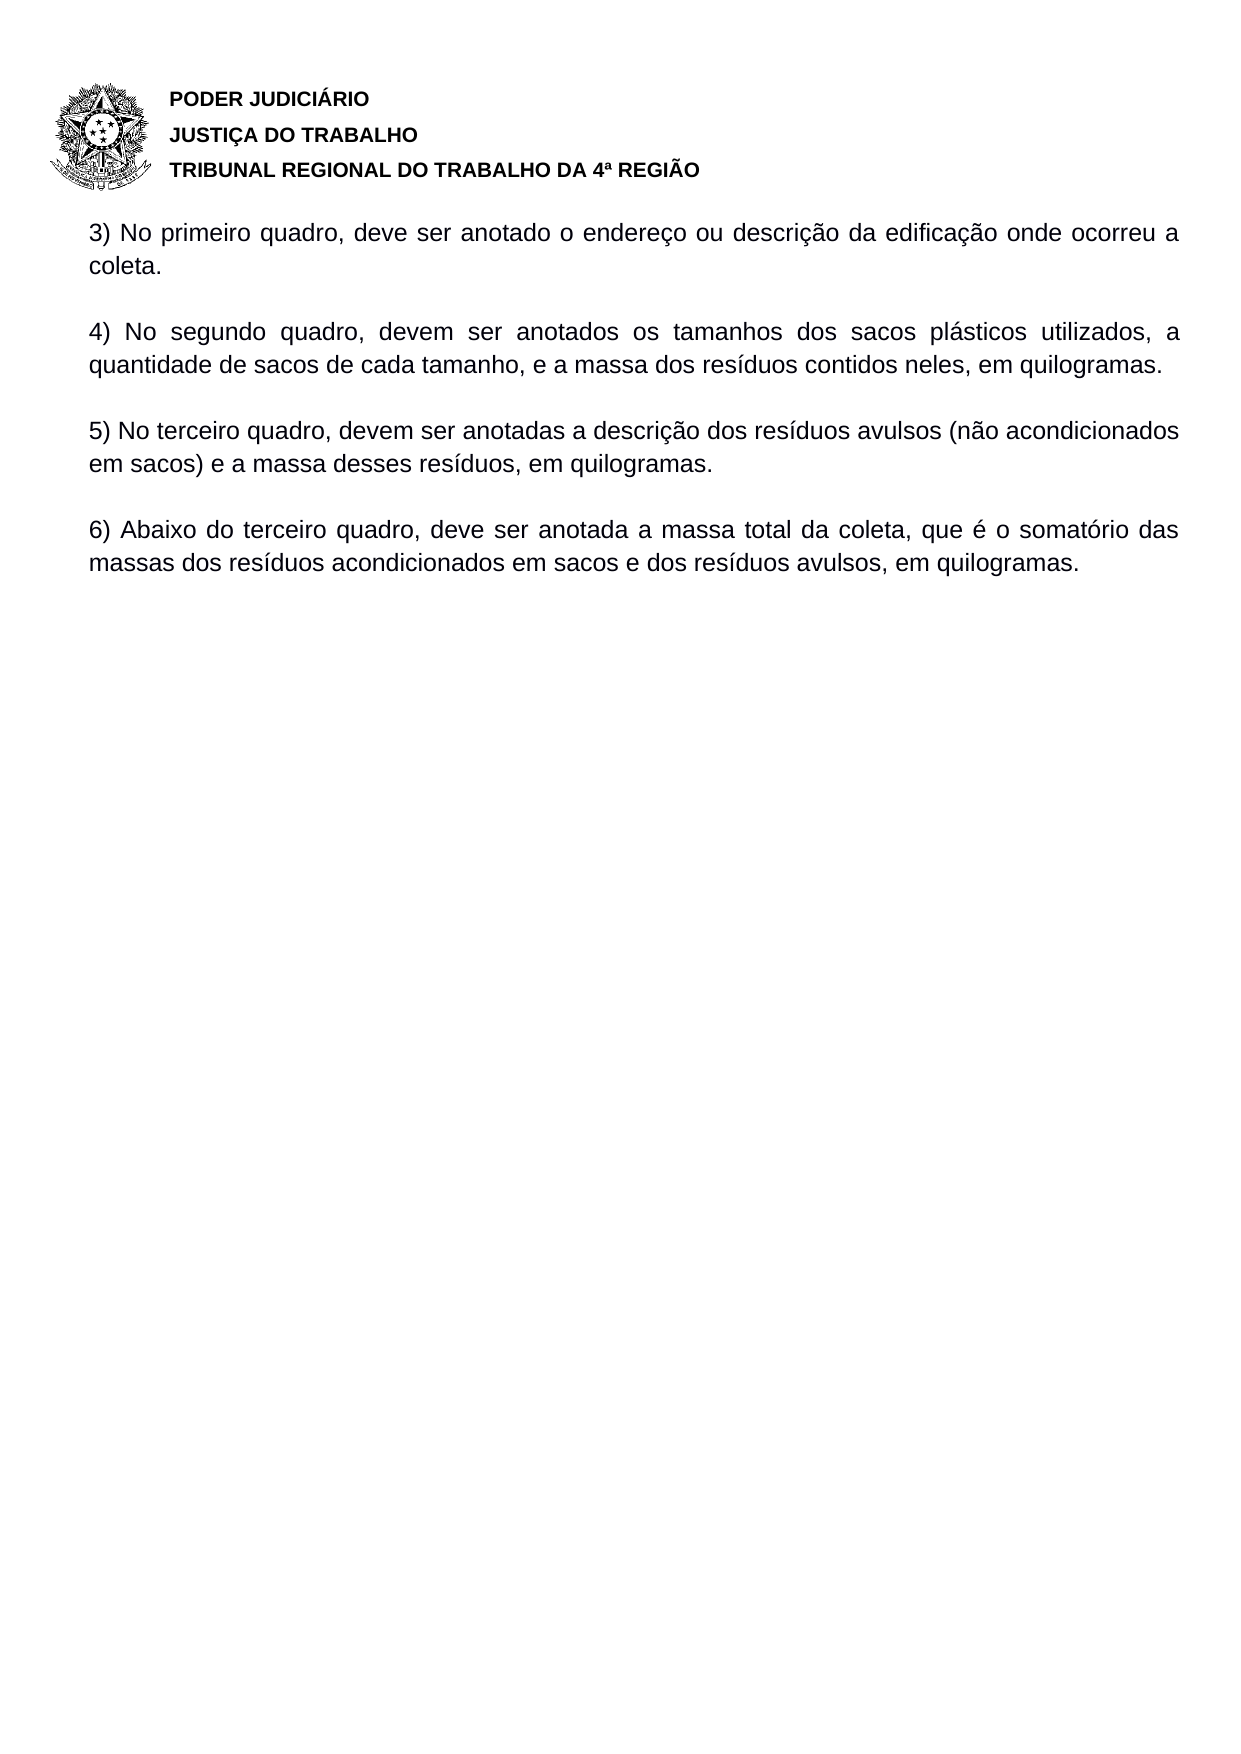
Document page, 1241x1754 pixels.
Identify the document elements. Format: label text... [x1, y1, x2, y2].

text 4) No segundo quadro, devem ser anotados os tamanhos dos sacos plásticos utilizados, a quantidade de sacos de cada tamanho, e a massa dos resíduos contidos neles, em quilogramas. [88, 317, 1181, 379]
text 5) No terceiro quadro, devem ser anotadas a descrição dos resíduos avulsos (não acondicionados em sacos) e a massa desses resíduos, em quilogramas. [88, 416, 1181, 478]
picture [50, 82, 152, 191]
text 6) Abaixo do terceiro quadro, deve ser anotada a massa total da coleta, que é o somatório das massas dos resíduos acondicionados em sacos e dos resíduos avulsos, em quilogramas. [88, 515, 1181, 577]
text 3) No primeiro quadro, deve ser anotado o endereço ou descrição da edificação onde ocorreu a coleta. [88, 218, 1181, 280]
